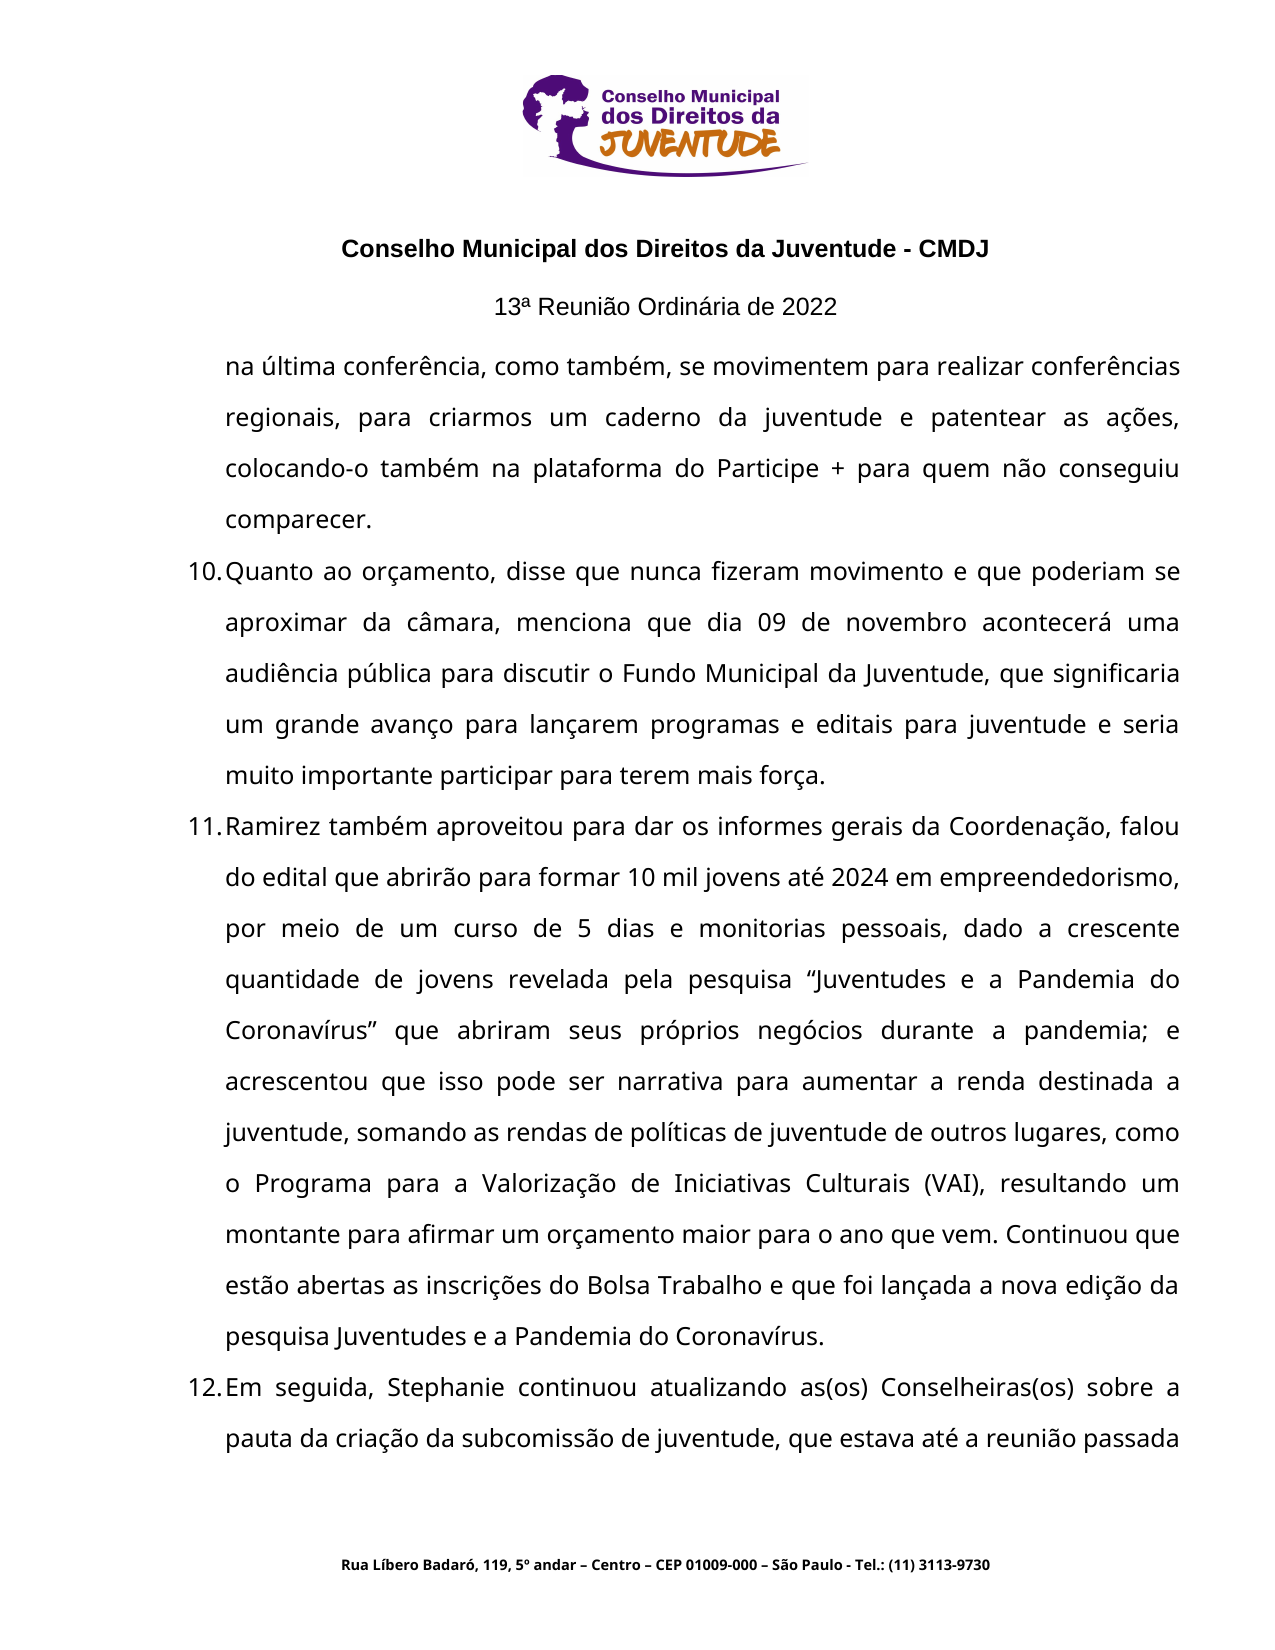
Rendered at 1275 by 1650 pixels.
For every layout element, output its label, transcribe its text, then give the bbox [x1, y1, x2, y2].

picture [522, 75, 809, 177]
list na última conferência, como também, se movimentem para realizar conferências regionais, para criarmos um caderno da juventude e patentear as ações, colocando-o também na plataforma do Participe + para quem não conseguiu comparecer. [187, 349, 1181, 536]
list Em seguida, Stephanie continuou atualizando as(os) Conselheiras(os) sobre a pauta da criação da subcomissão de juventude, que estava até a reunião passada [187, 1370, 1181, 1455]
list Quanto ao orçamento, disse que nunca fizeram movimento e que poderiam se aproximar da câmara, menciona que dia 09 de novembro acontecerá uma audiência pública para discutir o Fundo Municipal da Juventude, que significaria um grande avanço para lançarem programas e editais para juventude e seria muito importante participar para terem mais força. [187, 553, 1181, 791]
list Ramirez também aproveitou para dar os informes gerais da Coordenação, falou do edital que abrirão para formar 10 mil jovens até 2024 em empreendedorismo, por meio de um curso de 5 dias e monitorias pessoais, dado a crescente quantidade de jovens revelada pela pesquisa “Juventudes e a Pandemia do Coronavírus” que abriram seus próprios negócios durante a pandemia; e acrescentou que isso pode ser narrativa para aumentar a renda destinada a juventude, somando as rendas de políticas de juventude de outros lugares, como o Programa para a Valorização de Iniciativas Culturais (VAI), resultando um montante para afirmar um orçamento maior para o ano que vem. Continuou que estão abertas as inscrições do Bolsa Trabalho e que foi lançada a nova edição da pesquisa Juventudes e a Pandemia do Coronavírus. [187, 808, 1181, 1353]
